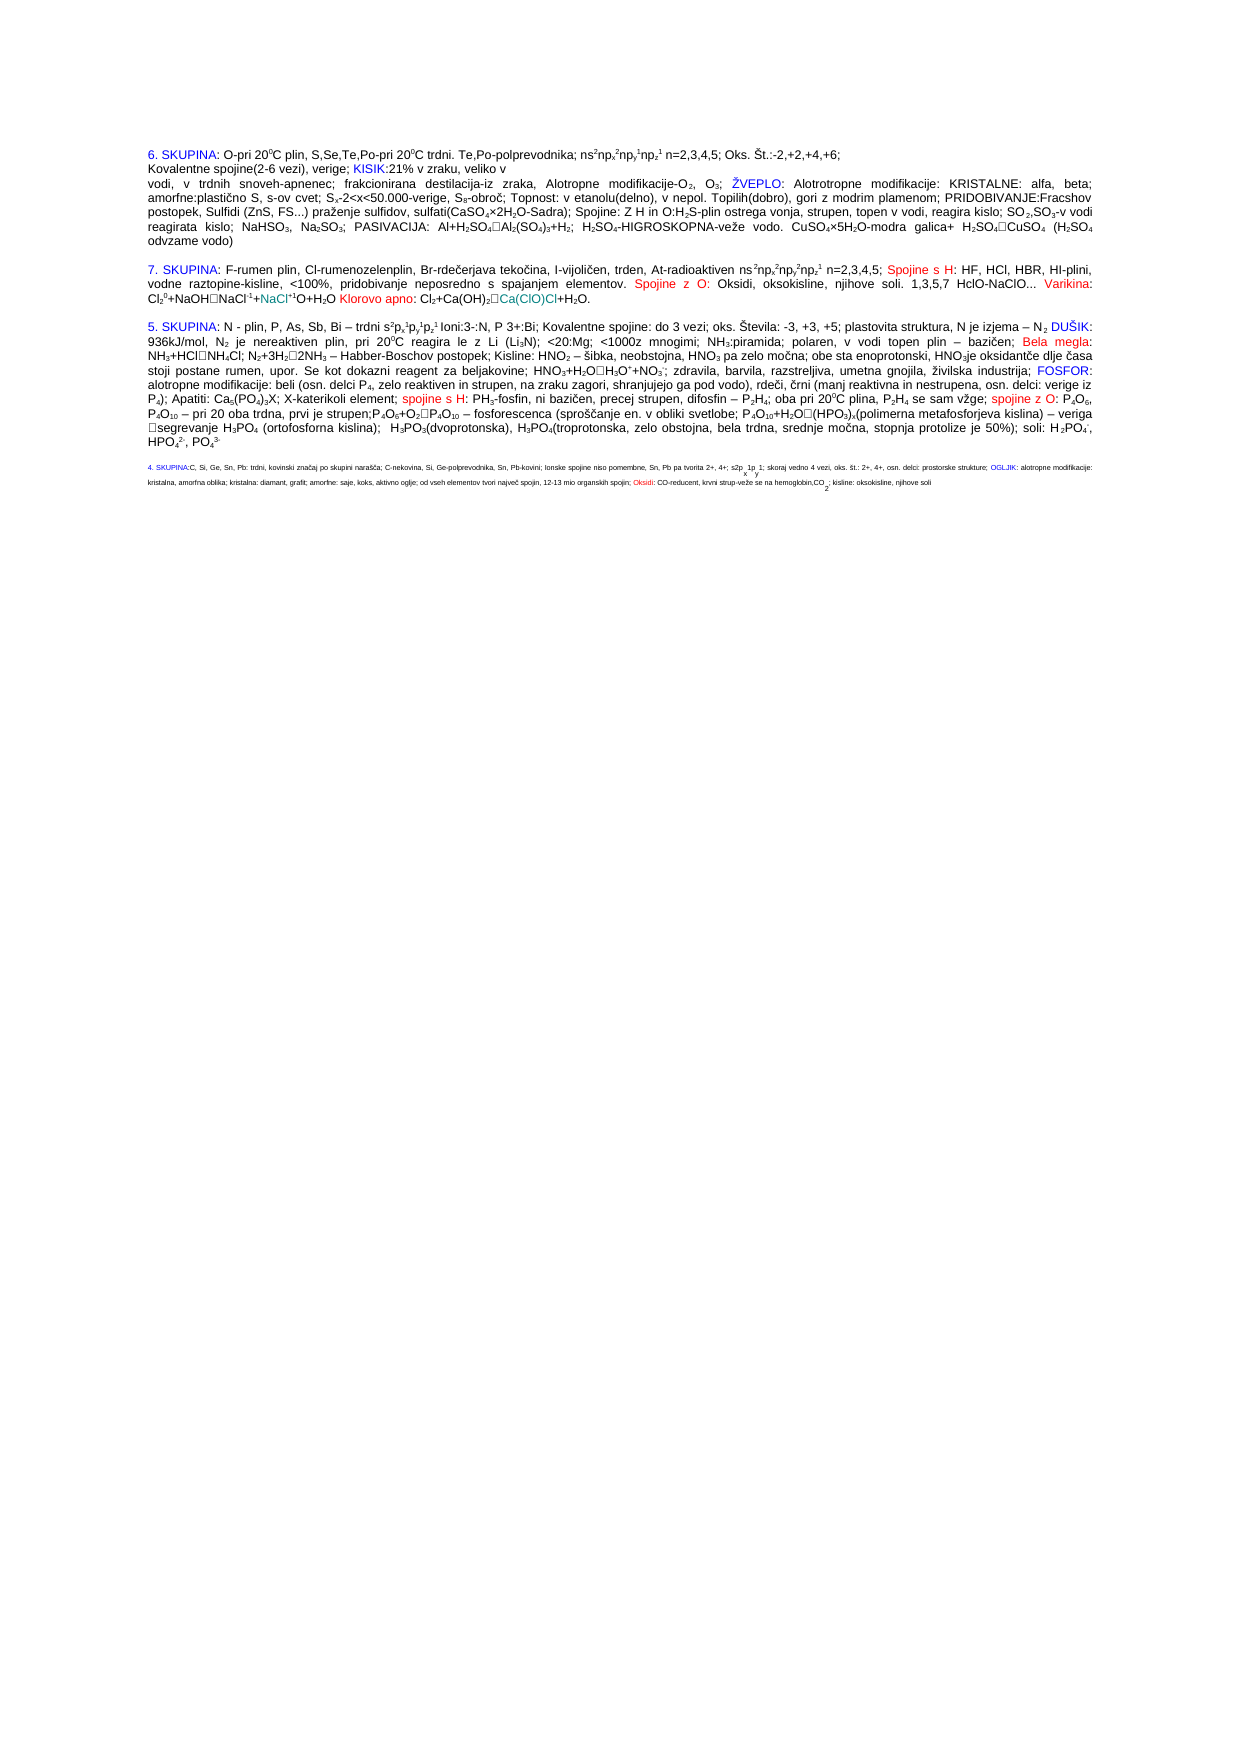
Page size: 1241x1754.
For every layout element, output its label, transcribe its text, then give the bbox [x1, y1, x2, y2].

text vodi, v trdnih snoveh-apnenec; frakcionirana destilacija-iz zraka, Alotropne modifikacije-O2, O3; ŽVEPLO: Alotrotropne modifikacije: KRISTALNE: alfa, beta; amorfne:plastično S, s-ov cvet; Sx-2<x<50.000-verige, S8-obroč; Topnost: v etanolu(delno), v nepol. Topilih(dobro), gori z modrim plamenom; PRIDOBIVANJE:Fracshov postopek, Sulfidi (ZnS, FS...) praženje sulfidov, sulfati(CaSO4×2H2O-Sadra); Spojine: Z H in O:H2S-plin ostrega vonja, strupen, topen v vodi, reagira kislo; SO2,SO3-v vodi reagirata kislo; NaHSO3, Na2SO3; PASIVACIJA: Al+H2SO4Al2(SO4)3+H2; H2SO4-HIGROSKOPNA-veže vodo. CuSO4×5H2O-modra galica+ H2SO4CuSO4 (H2SO4 odvzame vodo) [148, 176, 1093, 248]
text 4. SKUPINA:C, Si, Ge, Sn, Pb: trdni, kovinski značaj po skupini narašča; C-nekovina, Si, Ge-polprevodnika, Sn, Pb-kovini; Ionske spojine niso pomembne, Sn, Pb pa tvorita 2+, 4+; s2px1py1; skoraj vedno 4 vezi, oks. št.: 2+, 4+, osn. delci: prostorske strukture; OGLJIK: alotropne modifikacije: kristalna, amorfna oblika; kristalna: diamant, grafit; amorfne: saje, koks, aktivno oglje; od vseh elementov tvori največ spojin, 12-13 mio organskih spojin; Oksidi: CO-reducent, krvni strup-veže se na hemoglobin,CO2; kisline: oksokisline, njihove soli [148, 464, 1093, 493]
text 6. SKUPINA: O-pri 200C plin, S,Se,Te,Po-pri 200C trdni. Te,Po-polprevodnika; ns2npx2npy1npz1 n=2,3,4,5; Oks. Št.:-2,+2,+4,+6; [148, 148, 1093, 162]
text Kovalentne spojine(2-6 vezi), verige; KISIK:21% v zraku, veliko v [148, 162, 1093, 176]
text 5. SKUPINA: N - plin, P, As, Sb, Bi – trdni s2px1py1pz1 Ioni:3-:N, P 3+:Bi; Kovalentne spojine: do 3 vezi; oks. Števila: -3, +3, +5; plastovita struktura, N je izjema – N2 DUŠIK: 936kJ/mol, N2 je nereaktiven plin, pri 200C reagira le z Li (Li3N); <20:Mg; <1000z mnogimi; NH3:piramida; polaren, v vodi topen plin – bazičen; Bela megla: NH3+HClNH4Cl; N2+3H22NH3 – Habber-Boschov postopek; Kisline: HNO2 – šibka, neobstojna, HNO3 pa zelo močna; obe sta enoprotonski, HNO3je oksidantče dlje časa stoji postane rumen, upor. Se kot dokazni reagent za beljakovine; HNO3+H2OH3O++NO3-; zdravila, barvila, razstreljiva, umetna gnojila, živilska industrija; FOSFOR: alotropne modifikacije: beli (osn. delci P4, zelo reaktiven in strupen, na zraku zagori, shranjujejo ga pod vodo), rdeči, črni (manj reaktivna in nestrupena, osn. delci: verige iz P4); Apatiti: Ca5(PO4)3X; X-katerikoli element; spojine s H: PH3-fosfin, ni bazičen, precej strupen, difosfin – P2H4; oba pri 200C plina, P2H4 se sam vžge; spojine z O: P4O6, P4O10 – pri 20 oba trdna, prvi je strupen;P4O6+O2P4O10 – fosforescenca (sproščanje en. v obliki svetlobe; P4O10+H2O(HPO3)x(polimerna metafosforjeva kislina) – veriga segrevanje H3PO4 (ortofosforna kislina); H3PO3(dvoprotonska), H3PO4(troprotonska, zelo obstojna, bela trdna, srednje močna, stopnja protolize je 50%); soli: H2PO4-, HPO42-, PO43- [148, 320, 1093, 449]
text 7. SKUPINA: F-rumen plin, Cl-rumenozelenplin, Br-rdečerjava tekočina, I-vijoličen, trden, At-radioaktiven ns2npx2npy2npz1 n=2,3,4,5; Spojine s H: HF, HCl, HBR, HI-plini, vodne raztopine-kisline, <100%, pridobivanje neposredno s spajanjem elementov. Spojine z O: Oksidi, oksokisline, njihove soli. 1,3,5,7 HclO-NaClO... Varikina: Cl20+NaOHNaCl-1+NaCl+1O+H2O Klorovo apno: Cl2+Ca(OH)2Ca(ClO)Cl+H2O. [148, 263, 1093, 306]
